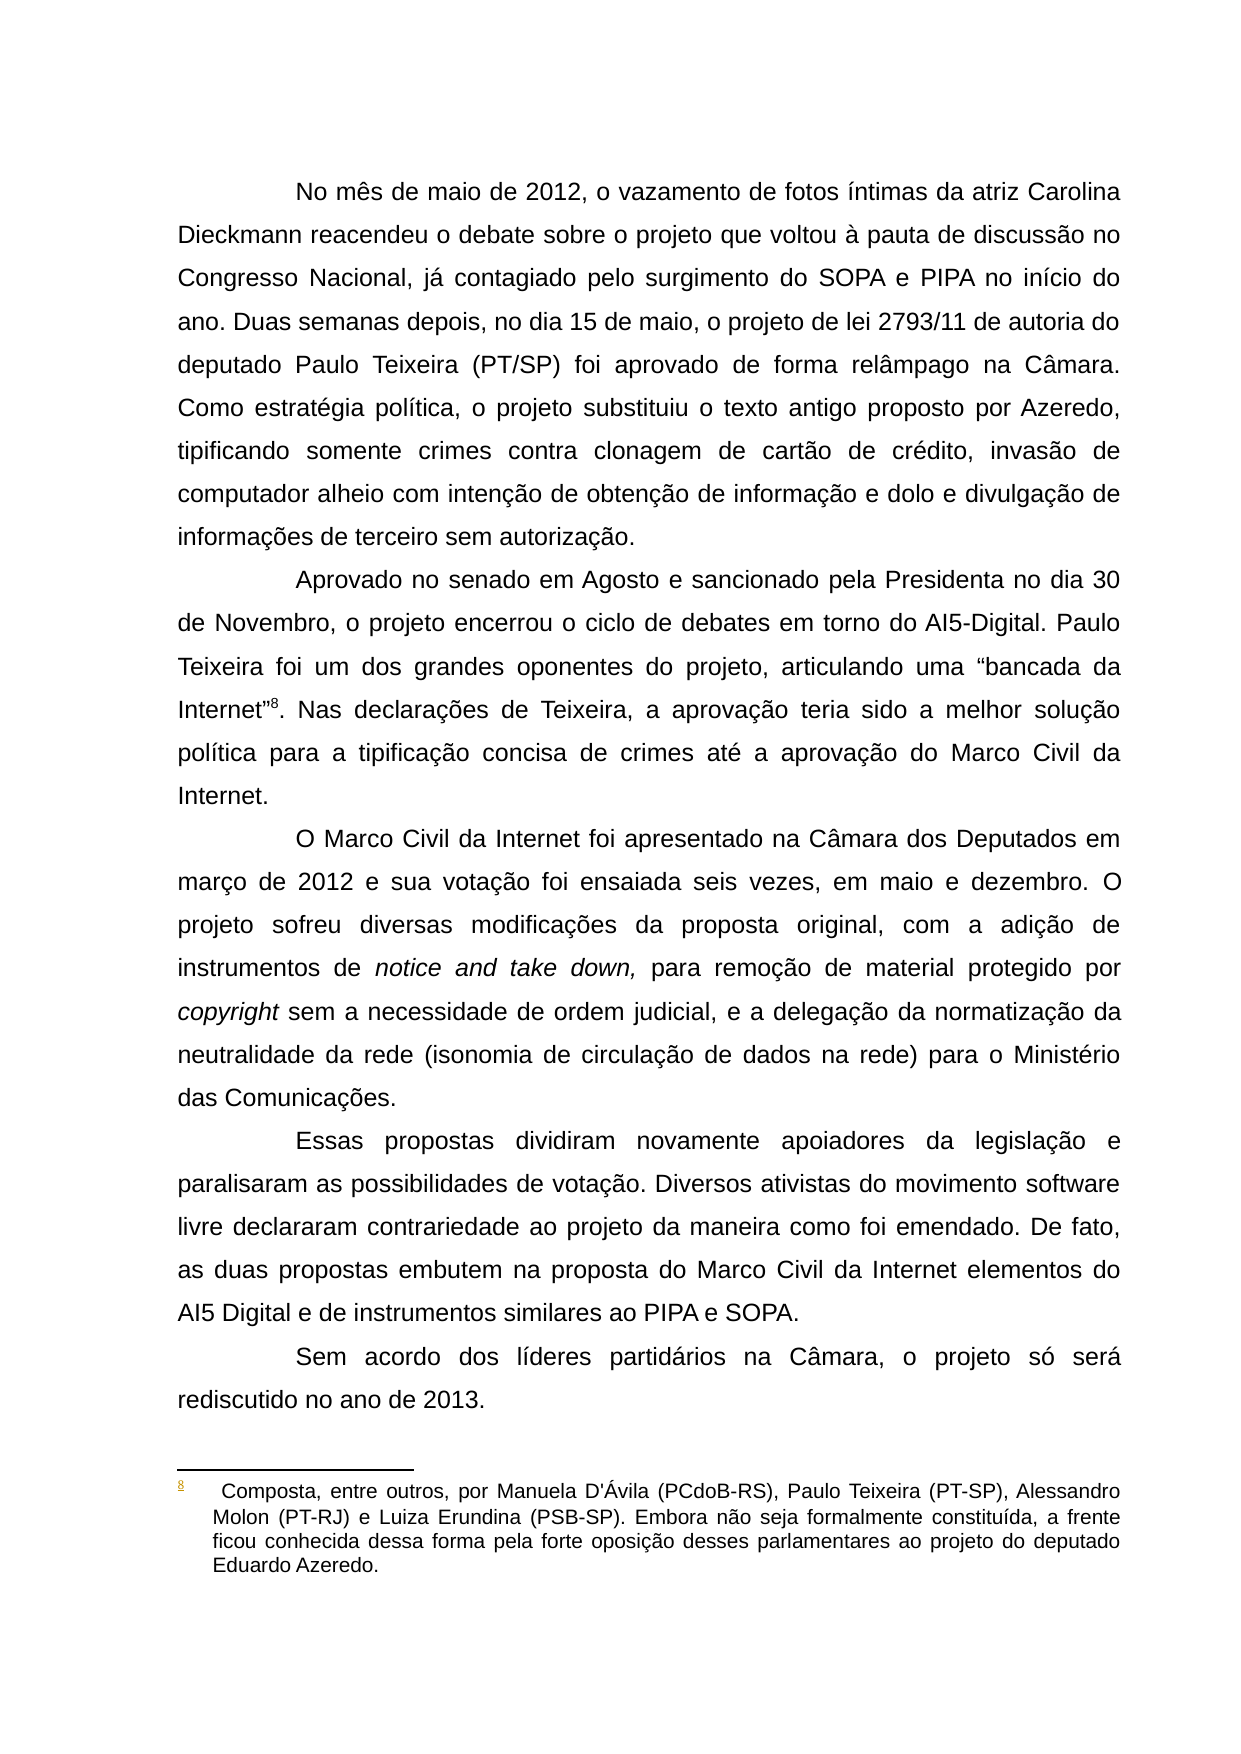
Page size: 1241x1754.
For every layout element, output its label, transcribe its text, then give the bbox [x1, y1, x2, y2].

text Aprovado no senado em Agosto e sancionado pela Presidenta no dia 30 de Novembro, o projeto encerrou o ciclo de debates em torno do AI5-Digital. Paulo Teixeira foi um dos grandes oponentes do projeto, articulando uma “bancada da Internet”. Nas declarações de Teixeira, a aprovação teria sido a melhor solução política para a tipificação concisa de crimes até a aprovação do Marco Civil da Internet. [177, 565, 1122, 810]
text Composta, entre outros, por Manuela D'Ávila (PCdoB-RS), Paulo Teixeira (PT-SP), Alessandro Molon (PT-RJ) e Luiza Erundina (PSB-SP). Embora não seja formalmente constituída, a frente ficou conhecida dessa forma pela forte oposição desses parlamentares ao projeto do deputado Eduardo Azeredo. [177, 1476, 1122, 1577]
text No mês de maio de 2012, o vazamento de fotos íntimas da atriz Carolina Dieckmann reacendeu o debate sobre o projeto que voltou à pauta de discussão no Congresso Nacional, já contagiado pelo surgimento do SOPA e PIPA no início do ano. Duas semanas depois, no dia 15 de maio, o projeto de lei 2793/11 de autoria do deputado Paulo Teixeira (PT/SP) foi aprovado de forma relâmpago na Câmara. Como estratégia política, o projeto substituiu o texto antigo proposto por Azeredo, tipificando somente crimes contra clonagem de cartão de crédito, invasão de computador alheio com intenção de obtenção de informação e dolo e divulgação de informações de terceiro sem autorização. [177, 177, 1122, 551]
text Sem acordo dos líderes partidários na Câmara, o projeto só será rediscutido no ano de 2013. [177, 1342, 1122, 1413]
text Essas propostas dividiram novamente apoiadores da legislação e paralisaram as possibilidades de votação. Diversos ativistas do movimento software livre declararam contrariedade ao projeto da maneira como foi emendado. De fato, as duas propostas embutem na proposta do Marco Civil da Internet elementos do AI5 Digital e de instrumentos similares ao PIPA e SOPA. [177, 1126, 1122, 1327]
text O Marco Civil da Internet foi apresentado na Câmara dos Deputados em março de 2012 e sua votação foi ensaiada seis vezes, em maio e dezembro. O projeto sofreu diversas modificações da proposta original, com a adição de instrumentos de notice and take down, para remoção de material protegido por copyright sem a necessidade de ordem judicial, e a delegação da normatização da neutralidade da rede (isonomia de circulação de dados na rede) para o Ministério das Comunicações. [177, 824, 1122, 1112]
